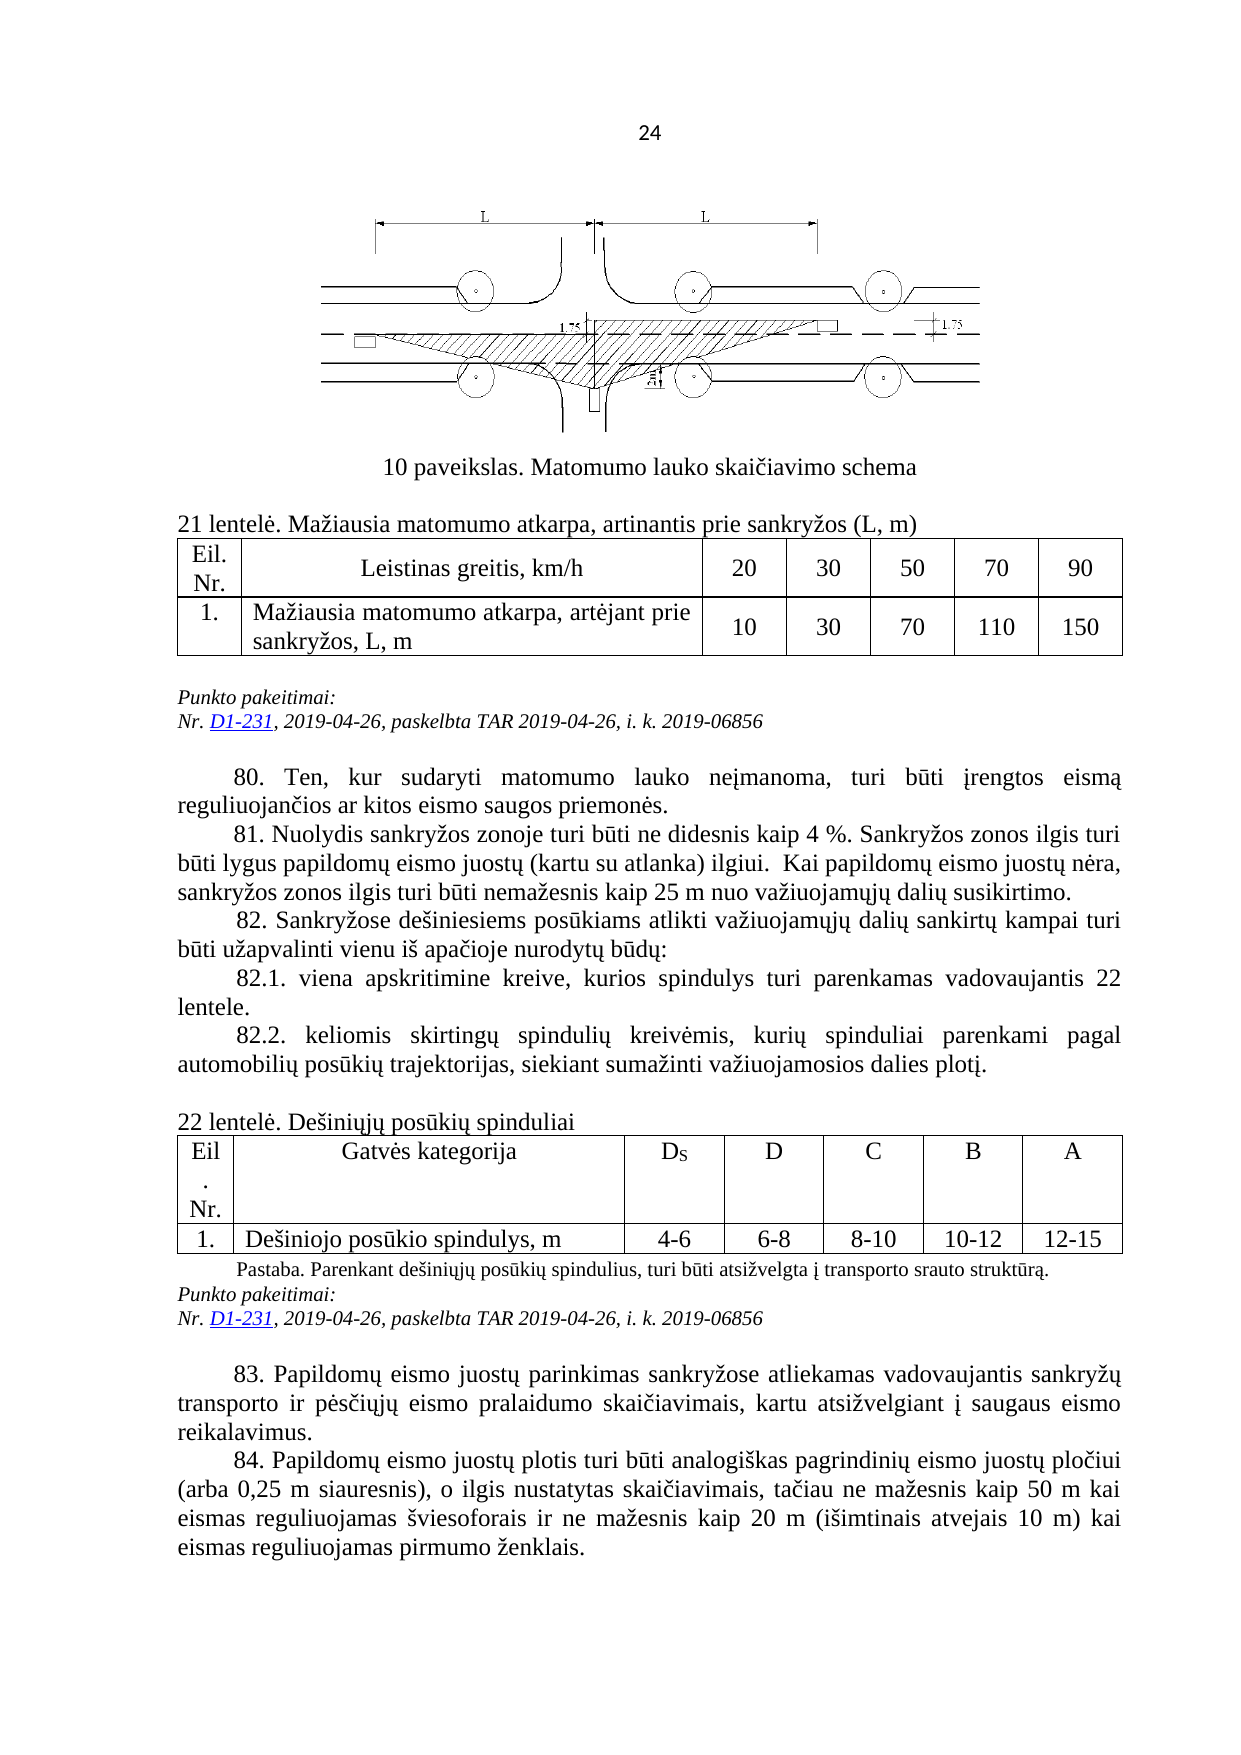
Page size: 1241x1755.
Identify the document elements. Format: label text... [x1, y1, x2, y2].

text 10 paveikslas. Matomumo lauko skaičiavimo schema [177, 452, 1122, 480]
table_cell 10-12 [924, 1224, 1022, 1252]
table_header B [924, 1136, 1022, 1223]
table_cell Dešiniojo posūkio spindulys, m [234, 1224, 624, 1252]
table_cell 8-10 [824, 1224, 923, 1252]
table_header A [1023, 1136, 1122, 1223]
text 22 lentelė. Dešiniųjų posūkių spinduliai [177, 1107, 1122, 1135]
table_header C [824, 1136, 923, 1223]
table_header 90 [1039, 539, 1122, 596]
table_header DS [625, 1136, 724, 1223]
table_cell 70 [871, 598, 954, 655]
text 80. Ten, kur sudaryti matomumo lauko neįmanoma, turi būti įrengtos eismą reguliuojančios ar kitos eismo saugos priemonės. [177, 762, 1122, 819]
table_cell 30 [787, 598, 870, 655]
table_header 70 [955, 539, 1038, 596]
text 82.2. keliomis skirtingų spindulių kreivėmis, kurių spinduliai parenkami pagal automobilių posūkių trajektorijas, siekiant sumažinti važiuojamosios dalies plotį. [177, 1020, 1122, 1078]
table_cell 12-15 [1023, 1224, 1122, 1252]
table_cell 1. [178, 1224, 233, 1252]
text 84. Papildomų eismo juostų plotis turi būti analogiškas pagrindinių eismo juostų pločiui (arba 0,25 m siauresnis), o ilgis nustatytas skaičiavimais, tačiau ne mažesnis kaip 50 m kai eismas reguliuojamas šviesoforais ir ne mažesnis kaip 20 m (išimtinais atvejais 10 m) kai eismas reguliuojamas pirmumo ženklais. [177, 1445, 1122, 1560]
table_header 50 [871, 539, 954, 596]
table_cell 1. [178, 598, 241, 655]
table_cell 6-8 [725, 1224, 823, 1252]
table_cell 10 [703, 598, 786, 655]
table_header Gatvės kategorija [234, 1136, 624, 1223]
text 82.1. viena apskritimine kreive, kurios spindulys turi parenkamas vadovaujantis 22 lentele. [177, 963, 1122, 1020]
table_cell Mažiausia matomumo atkarpa, artėjant prie sankryžos, L, m [242, 598, 702, 655]
text Nr. D1-231, 2019-04-26, paskelbta TAR 2019-04-26, i. k. 2019-06856 [177, 1306, 1122, 1330]
text 21 lentelė. Mažiausia matomumo atkarpa, artinantis prie sankryžos (L, m) [177, 509, 1122, 538]
table_cell 150 [1039, 598, 1122, 655]
table_header Leistinas greitis, km/h [242, 539, 702, 596]
table_header Eil. Nr. [178, 1136, 233, 1223]
text 81. Nuolydis sankryžos zonoje turi būti ne didesnis kaip 4 %. Sankryžos zonos ilgis turi būti lygus papildomų eismo juostų (kartu su atlanka) ilgiui. Kai papildomų eismo juostų nėra, sankryžos zonos ilgis turi būti nemažesnis kaip 25 m nuo važiuojamųjų dalių susikirtimo. [177, 819, 1122, 905]
table_header 30 [787, 539, 870, 596]
text Punkto pakeitimai: [177, 1282, 1122, 1306]
table_header D [725, 1136, 823, 1223]
text Pastaba. Parenkant dešiniųjų posūkių spindulius, turi būti atsižvelgta į transporto srauto struktūrą. [177, 1254, 1122, 1282]
table_header Eil. Nr. [178, 539, 241, 596]
table_cell 4-6 [625, 1224, 724, 1252]
text Nr. D1-231, 2019-04-26, paskelbta TAR 2019-04-26, i. k. 2019-06856 [177, 709, 1122, 733]
text 83. Papildomų eismo juostų parinkimas sankryžose atliekamas vadovaujantis sankryžų transporto ir pėsčiųjų eismo pralaidumo skaičiavimais, kartu atsižvelgiant į saugaus eismo reikalavimus. [177, 1359, 1122, 1445]
table_header 20 [703, 539, 786, 596]
text Punkto pakeitimai: [177, 685, 1122, 709]
text 82. Sankryžose dešiniesiems posūkiams atlikti važiuojamųjų dalių sankirtų kampai turi būti užapvalinti vienu iš apačioje nurodytų būdų: [177, 905, 1122, 963]
table_cell 110 [955, 598, 1038, 655]
